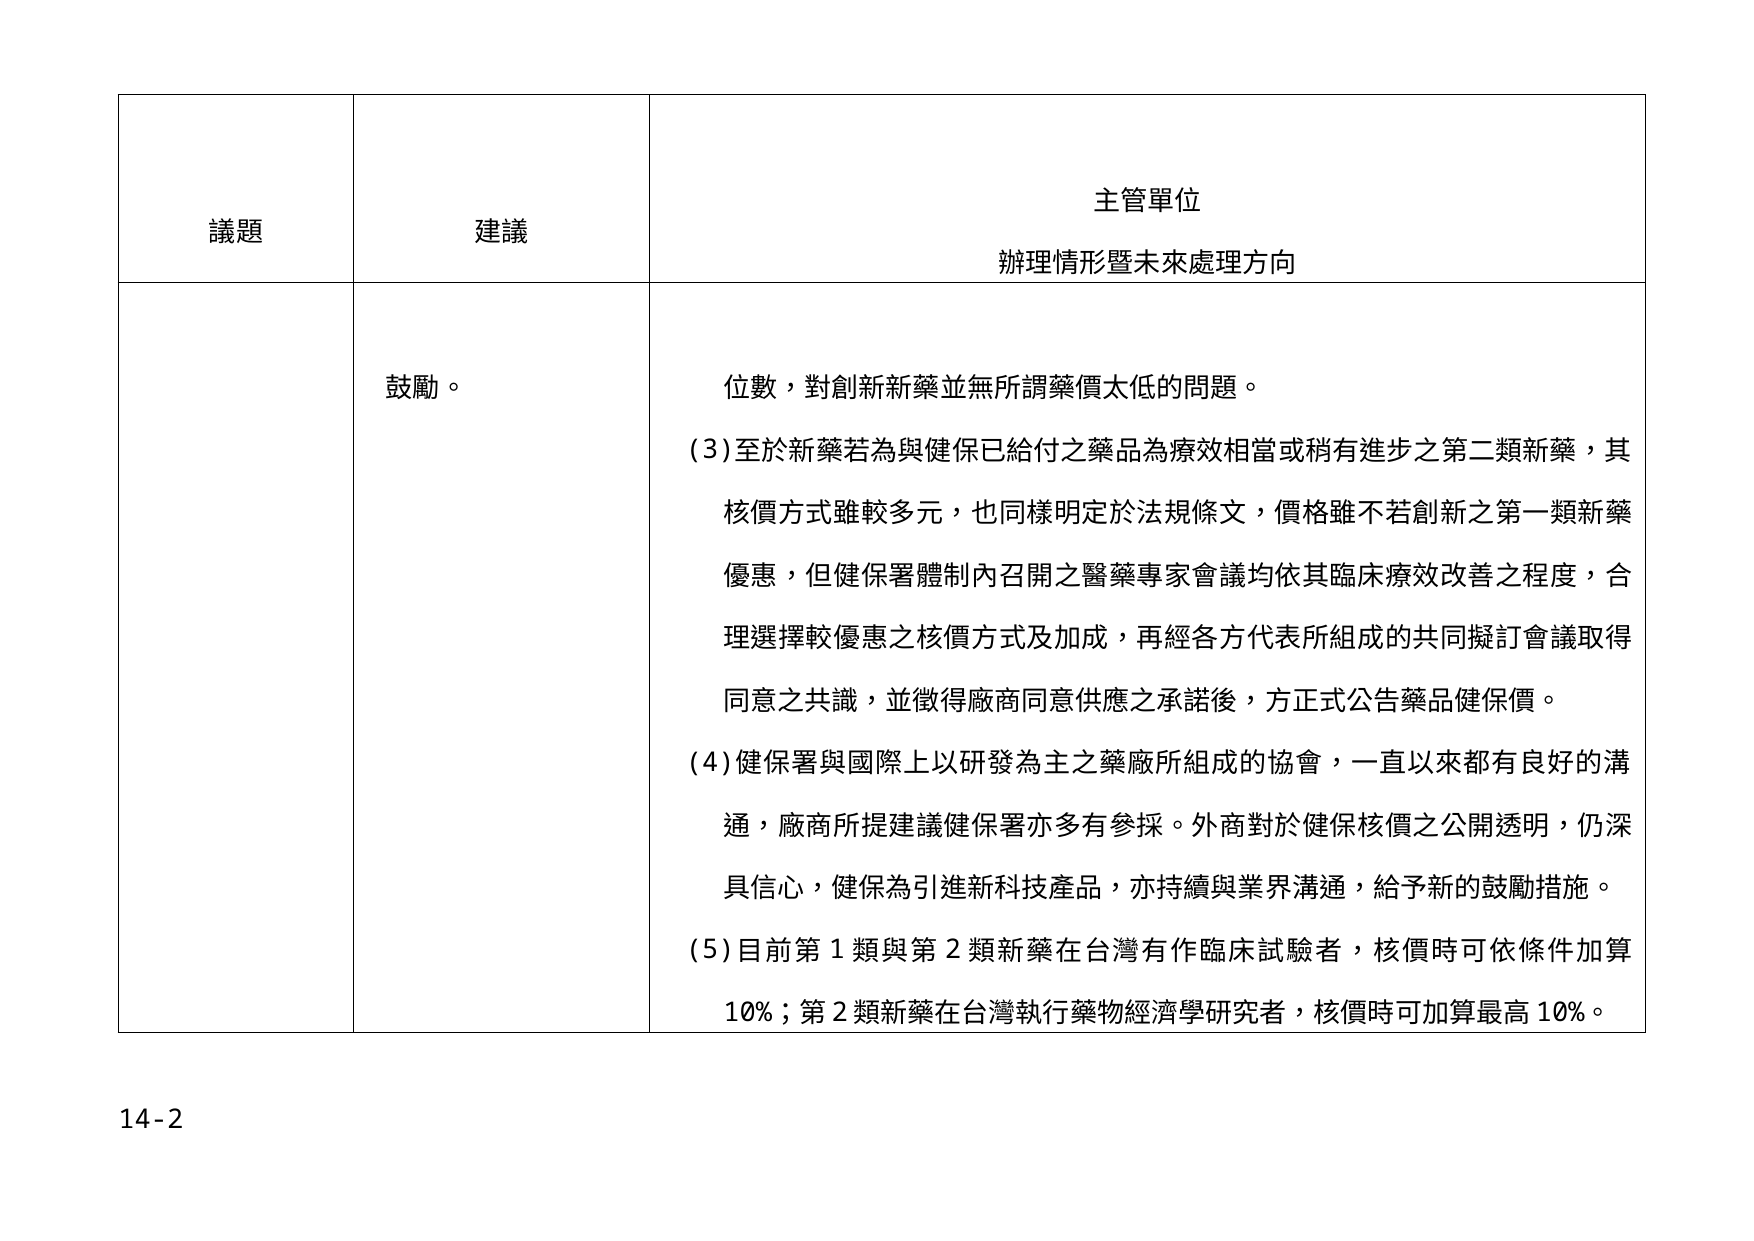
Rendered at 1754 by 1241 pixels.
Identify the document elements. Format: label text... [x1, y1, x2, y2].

table_cell 鼓勵。 [354, 283, 649, 1032]
table_cell [119, 283, 353, 1032]
table_header 主管單位 辦理情形暨未來處理方向 [650, 95, 1645, 282]
table_header 建議 [354, 95, 649, 282]
table_header 議題 [119, 95, 353, 282]
table_cell 位數，對創新新藥並無所謂藥價太低的問題。 (3)至於新藥若為與健保已給付之藥品為療效相當或稍有進步之第二類新藥，其核價方式雖較多元，也同樣明定於法規條文，價格雖不若創新之第一類新藥優惠，但健保署體制內召開之醫藥專家會議均依其臨床療效改善之程度，合理選擇較優惠之核價方式及加成，再經各方代表所組成的共同擬訂會議取得同意之共識，並徵得廠商同意供應之承諾後，方正式公告藥品健保價。 (4)健保署與國際上以研發為主之藥廠所組成的協會，一直以來都有良好的溝通，廠商所提建議健保署亦多有參採。外商對於健保核價之公開透明，仍深具信心，健保為引進新科技產品，亦持續與業界溝通，給予新的鼓勵措施。 (5)目前第1類與第2類新藥在台灣有作臨床試驗者，核價時可依條件加算10%；第2類新藥在台灣執行藥物經濟學研究者，核價時可加算最高10%。 [650, 283, 1645, 1032]
